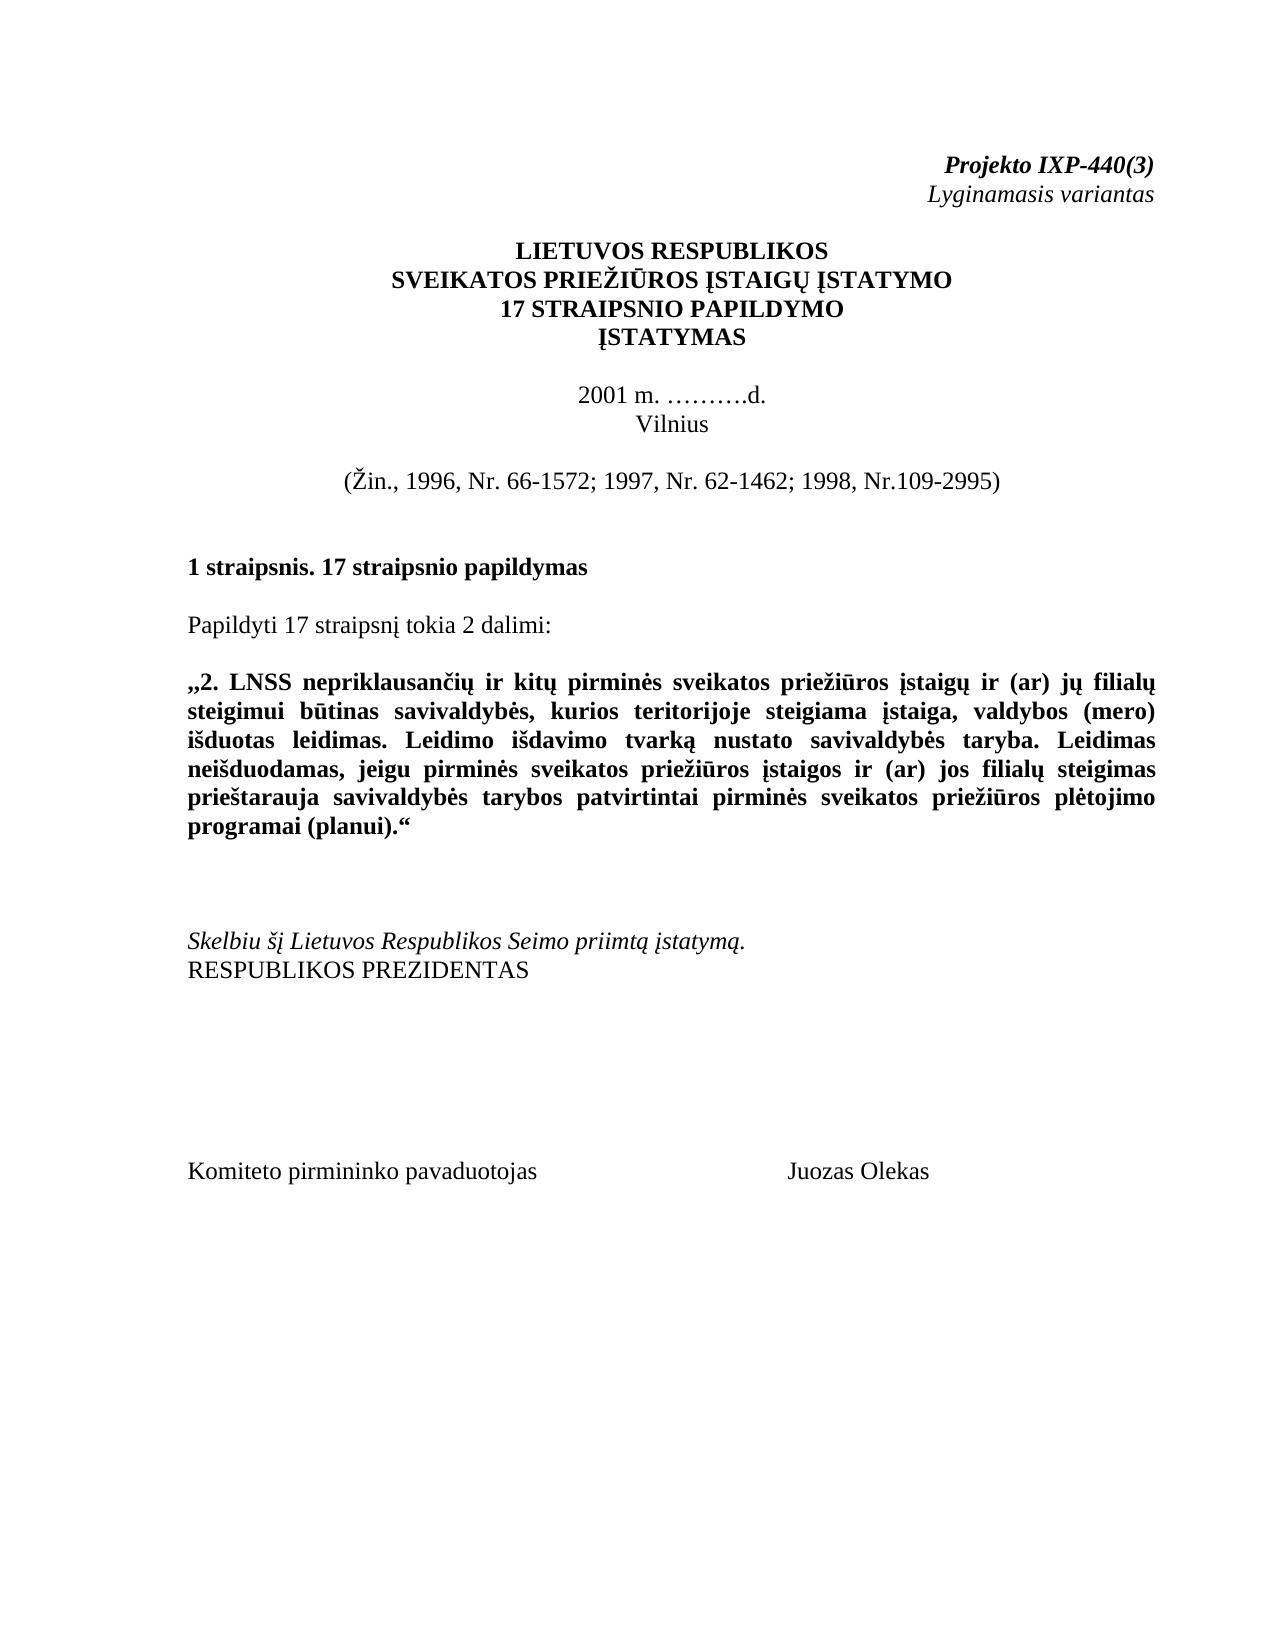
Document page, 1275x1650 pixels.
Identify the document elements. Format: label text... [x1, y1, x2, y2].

text (Žin., 1996, Nr. 66-1572; 1997, Nr. 62-1462; 1998, Nr.109-2995) [187, 466, 1157, 495]
text 1 straipsnis. 17 straipsnio papildymas [187, 552, 1157, 581]
text Komiteto pirmininko pavaduotojas Juozas Olekas [187, 1156, 1157, 1185]
text SVEIKATOS PRIEŽIŪROS ĮSTAIGŲ ĮSTATYMO [187, 265, 1157, 294]
text 2001 m. ……….d. [187, 380, 1157, 409]
text Lyginamasis variantas [187, 179, 1157, 207]
text 17 STRAIPSNIO PAPILDYMO [187, 294, 1157, 322]
text RESPUBLIKOS PREZIDENTAS [187, 955, 1157, 984]
text ,,2. LNSS nepriklausančių ir kitų pirminės sveikatos priežiūros įstaigų ir (ar) jų filialų steigimui būtinas savivaldybės, kurios teritorijoje steigiama įstaiga, valdybos (mero) išduotas leidimas. Leidimo išdavimo tvarką nustato savivaldybės taryba. Leidimas neišduodamas, jeigu pirminės sveikatos priežiūros įstaigos ir (ar) jos filialų steigimas prieštarauja savivaldybės tarybos patvirtintai pirminės sveikatos priežiūros plėtojimo programai (planui).“ [187, 667, 1157, 840]
text Papildyti 17 straipsnį tokia 2 dalimi: [187, 610, 1157, 639]
text Skelbiu šį Lietuvos Respublikos Seimo priimtą įstatymą. [187, 926, 1157, 955]
subtitle Projekto IXP-440(3) [187, 150, 1157, 179]
text ĮSTATYMAS [187, 322, 1157, 351]
subtitle LIETUVOS RESPUBLIKOS [187, 236, 1157, 265]
text Vilnius [187, 409, 1157, 437]
